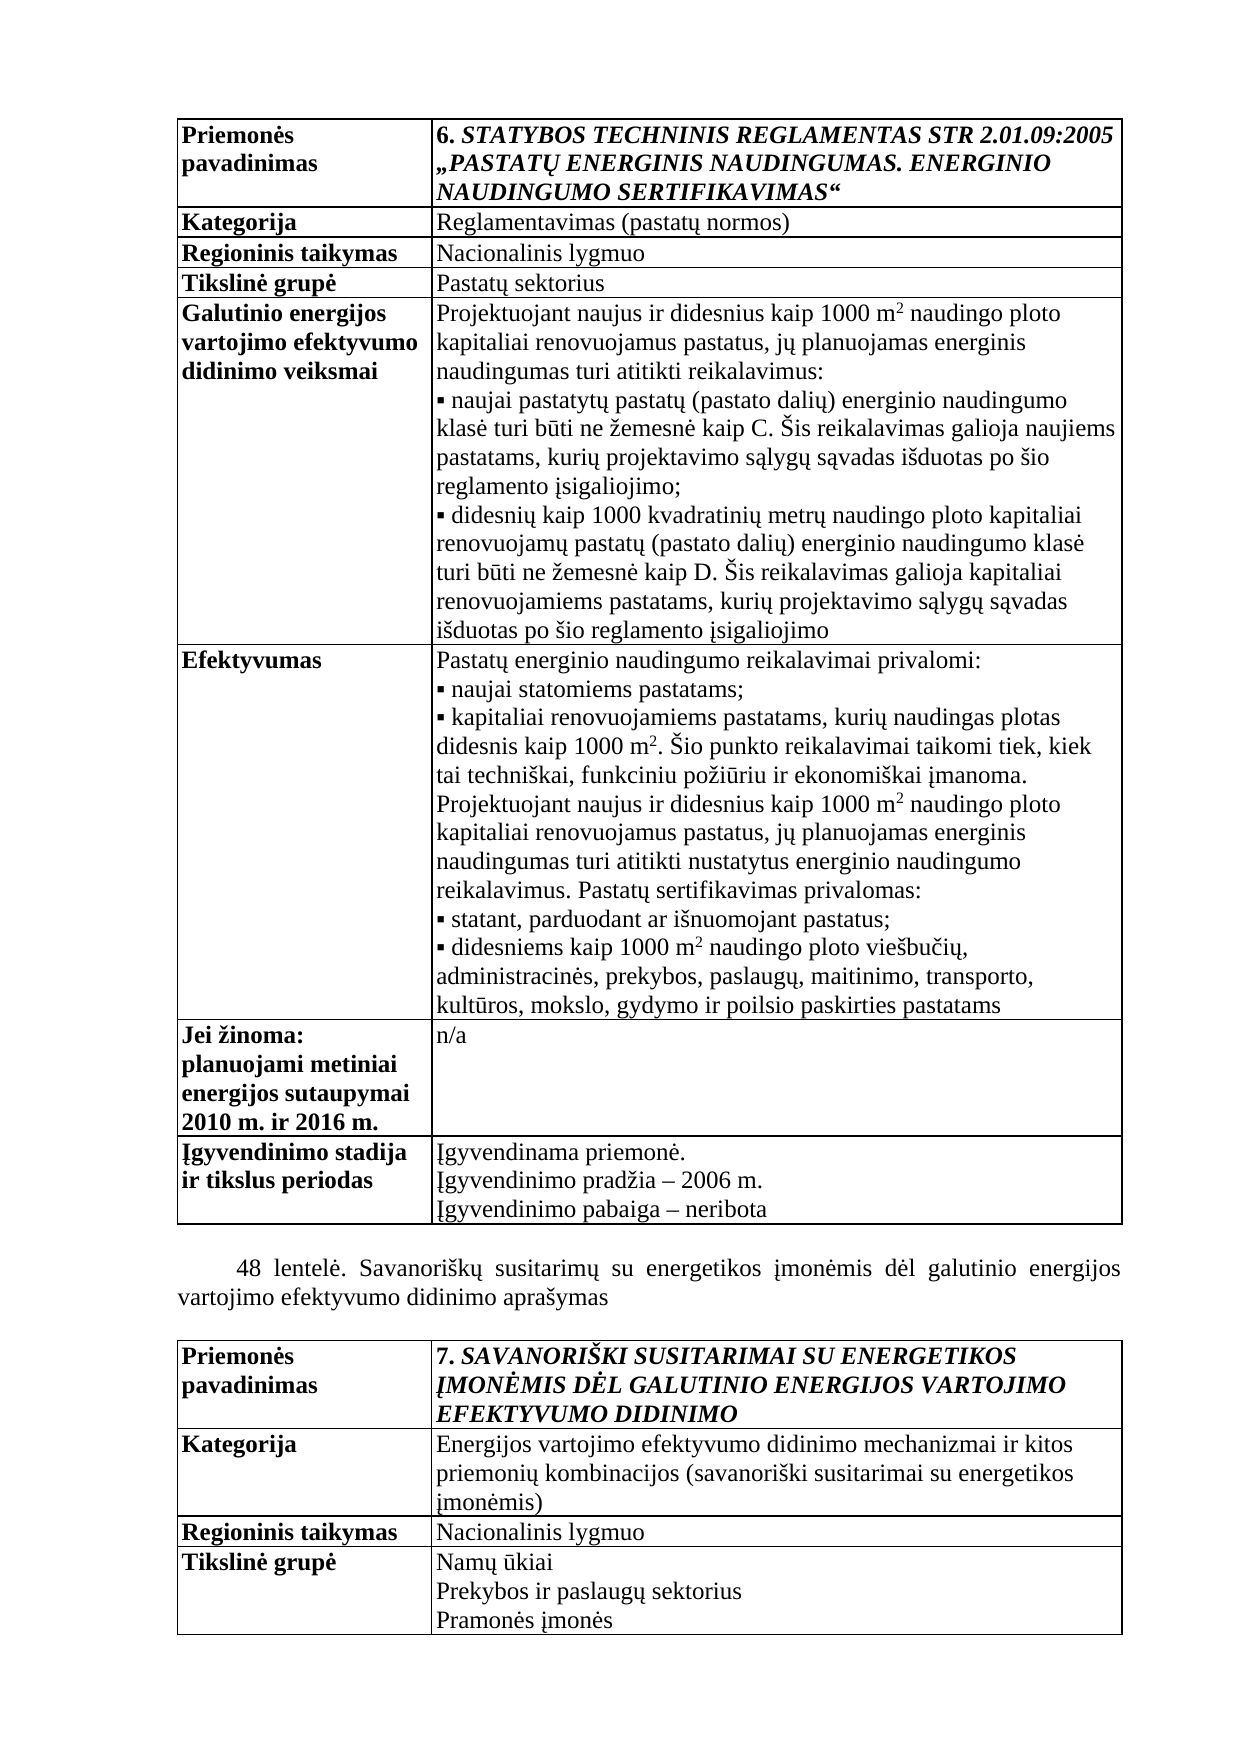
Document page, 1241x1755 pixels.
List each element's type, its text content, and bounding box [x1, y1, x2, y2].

table_cell Energijos vartojimo efektyvumo didinimo mechanizmai ir kitos priemonių kombinacijos (savanoriški susitarimai su energetikos įmonėmis) [432, 1429, 1121, 1515]
table_cell Nacionalinis lygmuo [433, 238, 1121, 267]
table_cell Reglamentavimas (pastatų normos) [433, 208, 1121, 236]
table_cell Kategorija [178, 1429, 431, 1515]
table_cell Projektuojant naujus ir didesnius kaip 1000 m2 naudingo ploto kapitaliai renovuojamus pastatus, jų planuojamas energinis naudingumas turi atitikti reikalavimus: ▪ naujai pastatytų pastatų (pastato dalių) energinio naudingumo klasė turi būti ne žemesnė kaip C. Šis reikalavimas galioja naujiems pastatams, kurių projektavimo sąlygų sąvadas išduotas po šio reglamento įsigaliojimo; ▪ didesnių kaip 1000 kvadratinių metrų naudingo ploto kapitaliai renovuojamų pastatų (pastato dalių) energinio naudingumo klasė turi būti ne žemesnė kaip D. Šis reikalavimas galioja kapitaliai renovuojamiems pastatams, kurių projektavimo sąlygų sąvadas išduotas po šio reglamento įsigaliojimo [433, 298, 1121, 643]
table_cell Kategorija [178, 208, 431, 236]
table_header Priemonės pavadinimas [178, 120, 431, 206]
table_cell n/a [433, 1020, 1121, 1135]
table_header Priemonės pavadinimas [178, 1341, 431, 1427]
table_cell Nacionalinis lygmuo [432, 1517, 1121, 1546]
table_cell Tikslinė grupė [178, 268, 431, 297]
table_cell Pastatų sektorius [433, 268, 1121, 297]
table_cell Namų ūkiai Prekybos ir paslaugų sektorius Pramonės įmonės [432, 1547, 1121, 1633]
table_cell Efektyvumas [178, 645, 431, 1019]
table_cell Tikslinė grupė [178, 1547, 431, 1633]
table_cell Įgyvendinimo stadija ir tikslus periodas [178, 1137, 431, 1223]
table_cell Regioninis taikymas [178, 238, 431, 267]
table_cell Regioninis taikymas [178, 1517, 431, 1546]
table_cell Įgyvendinama priemonė. Įgyvendinimo pradžia – 2006 m. Įgyvendinimo pabaiga – neribota [433, 1137, 1121, 1223]
text 48 lentelė. Savanoriškų susitarimų su energetikos įmonėmis dėl galutinio energijos vartojimo efektyvumo didinimo aprašymas [177, 1253, 1122, 1311]
table_cell Jei žinoma: planuojami metiniai energijos sutaupymai 2010 m. ir 2016 m. [178, 1020, 431, 1135]
table_header 7. SAVANORIŠKI SUSITARIMAI SU ENERGETIKOS ĮMONĖMIS DĖL GALUTINIO ENERGIJOS VARTOJIMO EFEKTYVUMO DIDINIMO [432, 1341, 1121, 1427]
table_cell Galutinio energijos vartojimo efektyvumo didinimo veiksmai [178, 298, 431, 643]
table_header 6. STATYBOS TECHNINIS REGLAMENTAS STR 2.01.09:2005 „PASTATŲ ENERGINIS NAUDINGUMAS. ENERGINIO NAUDINGUMO SERTIFIKAVIMAS“ [433, 120, 1121, 206]
table_cell Pastatų energinio naudingumo reikalavimai privalomi: ▪ naujai statomiems pastatams; ▪ kapitaliai renovuojamiems pastatams, kurių naudingas plotas didesnis kaip 1000 m2. Šio punkto reikalavimai taikomi tiek, kiek tai techniškai, funkciniu požiūriu ir ekonomiškai įmanoma. Projektuojant naujus ir didesnius kaip 1000 m2 naudingo ploto kapitaliai renovuojamus pastatus, jų planuojamas energinis naudingumas turi atitikti nustatytus energinio naudingumo reikalavimus. Pastatų sertifikavimas privalomas: ▪ statant, parduodant ar išnuomojant pastatus; ▪ didesniems kaip 1000 m2 naudingo ploto viešbučių, administracinės, prekybos, paslaugų, maitinimo, transporto, kultūros, mokslo, gydymo ir poilsio paskirties pastatams [433, 645, 1121, 1019]
